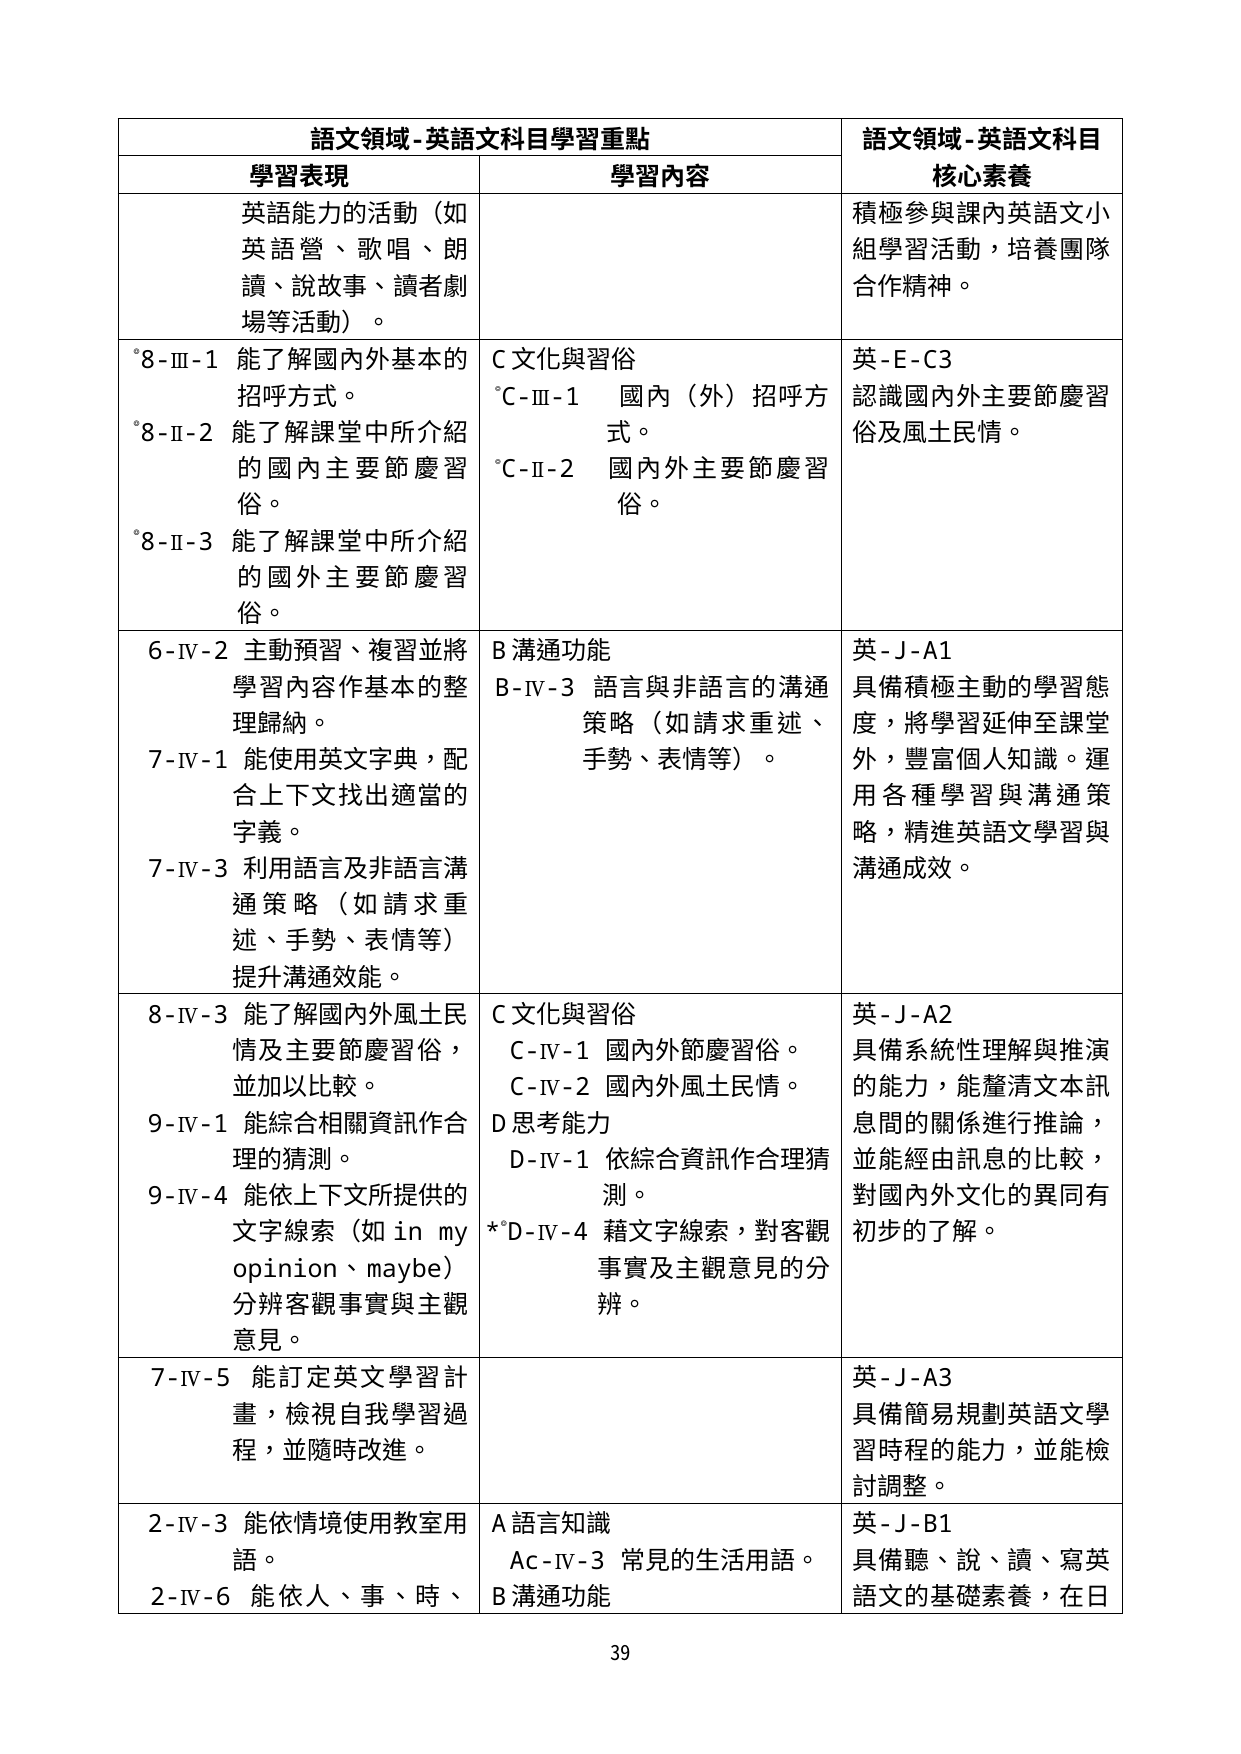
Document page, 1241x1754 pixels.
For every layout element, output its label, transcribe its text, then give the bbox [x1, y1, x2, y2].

table_cell 積極參與課內英語文小組學習活動，培養團隊合作精神。 [842, 194, 1122, 339]
table_cell 英-J-A3 具備簡易規劃英語文學習時程的能力，並能檢討調整。 [842, 1358, 1122, 1503]
table_cell 學習內容 [480, 156, 841, 193]
table_cell 8-Ⅳ-3 能了解國內外風土民情及主要節慶習俗，並加以比較。 9-Ⅳ-1 能綜合相關資訊作合理的猜測。 9-Ⅳ-4 能依上下文所提供的文字線索（如in my opinion、maybe）分辨客觀事實與主觀意見。 [119, 994, 479, 1357]
table_cell 6-Ⅳ-2 主動預習、複習並將學習內容作基本的整理歸納。 7-Ⅳ-1 能使用英文字典，配合上下文找出適當的字義。 7-Ⅳ-3 利用語言及非語言溝通策略（如請求重述、手勢、表情等）提升溝通效能。 [119, 631, 479, 993]
table_cell A語言知識 Ac-Ⅳ-3 常見的生活用語。 B溝通功能 [480, 1504, 841, 1613]
table_cell 7-Ⅳ-5 能訂定英文學習計畫，檢視自我學習過程，並隨時改進。 [119, 1358, 479, 1503]
table_cell 英語能力的活動（如英語營、歌唱、朗讀、說故事、讀者劇場等活動）。 [119, 194, 479, 339]
table_cell 英-J-A2 具備系統性理解與推演的能力，能釐清文本訊息間的關係進行推論，並能經由訊息的比較，對國內外文化的異同有初步的了解。 [842, 994, 1122, 1357]
table_cell 英-E-C3 認識國內外主要節慶習俗及風土民情。 [842, 340, 1122, 630]
table_cell 英-J-B1 具備聽、說、讀、寫英語文的基礎素養，在日 [842, 1504, 1122, 1613]
table_cell 英-J-A1 具備積極主動的學習態度，將學習延伸至課堂外，豐富個人知識。運用各種學習與溝通策略，精進英語文學習與溝通成效。 [842, 631, 1122, 993]
table_cell [480, 1358, 841, 1503]
table_cell [480, 194, 841, 339]
table_header 語文領域-英語文科目 核心素養 [842, 119, 1122, 193]
table_cell ◎8-Ⅲ-1 能了解國內外基本的招呼方式。 ◎8-Ⅱ-2 能了解課堂中所介紹的國內主要節慶習俗。 ◎8-Ⅱ-3 能了解課堂中所介紹的國外主要節慶習俗。 [119, 340, 479, 630]
table_cell C文化與習俗 C-Ⅳ-1 國內外節慶習俗。 C-Ⅳ-2 國內外風土民情。 D思考能力 D-Ⅳ-1 依綜合資訊作合理猜測。 *◎D-Ⅳ-4 藉文字線索，對客觀事實及主觀意見的分辨。 [480, 994, 841, 1357]
table_cell 2-Ⅳ-3 能依情境使用教室用語。 2-Ⅳ-6 能依人、事、時、 [119, 1504, 479, 1613]
table_cell 學習表現 [119, 156, 479, 193]
table_cell C文化與習俗 ◎C-Ⅲ-1 國內（外）招呼方式。 ◎C-Ⅱ-2 國內外主要節慶習俗。 [480, 340, 841, 630]
table_cell B溝通功能 B-Ⅳ-3 語言與非語言的溝通策略（如請求重述、手勢、表情等）。 [480, 631, 841, 993]
table_header 語文領域-英語文科目學習重點 [119, 119, 841, 155]
